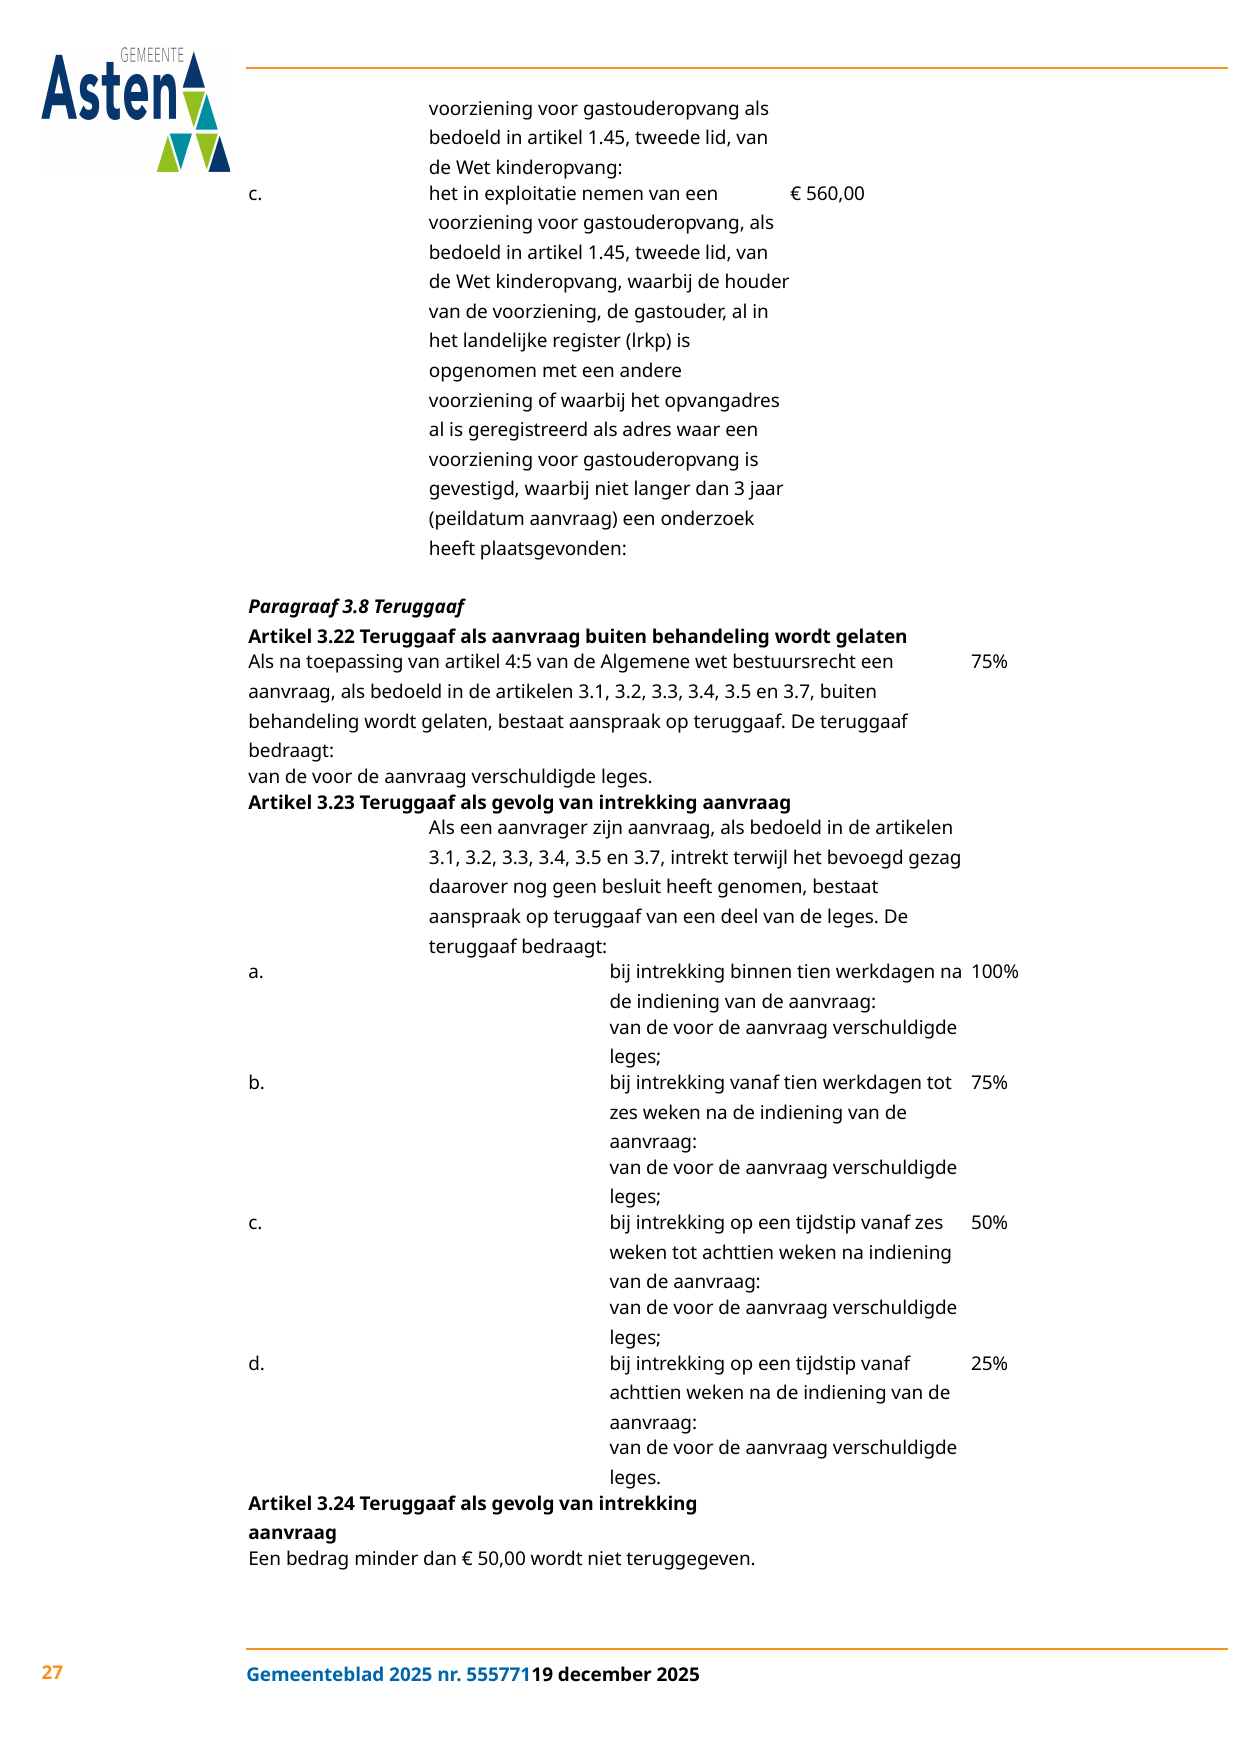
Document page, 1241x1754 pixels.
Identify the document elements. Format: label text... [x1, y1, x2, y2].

table_cell 25% [971, 1350, 1152, 1434]
table_cell van de voor de aanvraag verschuldigde leges. [248, 763, 971, 789]
table_cell van de voor de aanvraag verschuldigde leges; [609, 1154, 971, 1209]
table_cell bij intrekking vanaf tien werkdagen tot zes weken na de indiening van de aanvraag: [609, 1069, 971, 1154]
table_cell het in exploitatie nemen van een voorziening voor gastouderopvang, als bedoeld in artikel 1.45, tweede lid, van de Wet kinderopvang, waarbij de houder van de voorziening, de gastouder, al in het landelijke register (lrkp) is opgenomen met een andere voorziening of waarbij het opvangadres al is geregistreerd als adres waar een voorziening voor gastouderopvang is gevestigd, waarbij niet langer dan 3 jaar (peildatum aanvraag) een onderzoek heeft plaatsgevonden: [429, 180, 790, 560]
table_cell 50% [971, 1210, 1152, 1294]
table_cell [790, 1490, 1152, 1545]
table_cell [248, 815, 429, 959]
text Paragraaf 3.8 Teruggaaf [248, 593, 1152, 619]
table_cell 100% [971, 959, 1152, 1014]
table_cell Artikel 3.24 Teruggaaf als gevolg van intrekking aanvraag [248, 1490, 790, 1545]
table_cell bij intrekking op een tijdstip vanaf zes weken tot achttien weken na indiening van de aanvraag: [609, 1210, 971, 1294]
table_cell [971, 815, 1152, 959]
table_cell a. [248, 959, 609, 1014]
table_cell bij intrekking binnen tien werkdagen na de indiening van de aanvraag: [609, 959, 971, 1014]
table_cell [971, 1014, 1152, 1069]
table_cell [971, 1154, 1152, 1209]
table_cell c. [248, 1210, 609, 1294]
table_cell van de voor de aanvraag verschuldigde leges; [609, 1014, 971, 1069]
picture [41, 47, 231, 172]
table_cell Artikel 3.23 Teruggaaf als gevolg van intrekking aanvraag [248, 789, 971, 814]
table_cell € 560,00 [790, 180, 1152, 560]
table_cell c. [248, 180, 429, 560]
table_cell b. [248, 1069, 609, 1154]
table_cell bij intrekking op een tijdstip vanaf achttien weken na de indiening van de aanvraag: [609, 1350, 971, 1434]
table_cell [971, 1435, 1152, 1490]
table_cell 75% [971, 649, 1152, 763]
table_cell d. [248, 1350, 609, 1434]
table_cell van de voor de aanvraag verschuldigde leges; [609, 1294, 971, 1350]
table_cell [248, 1435, 609, 1490]
table_cell Een bedrag minder dan € 50,00 wordt niet teruggegeven. [248, 1545, 790, 1571]
table_cell Als na toepassing van artikel 4:5 van de Algemene wet bestuursrecht een aanvraag, als bedoeld in de artikelen 3.1, 3.2, 3.3, 3.4, 3.5 en 3.7, buiten behandeling wordt gelaten, bestaat aanspraak op teruggaaf. De teruggaaf bedraagt: [248, 649, 971, 763]
table_cell [790, 95, 1152, 180]
table_cell 75% [971, 1069, 1152, 1154]
table_header [971, 623, 1152, 649]
table_cell van de voor de aanvraag verschuldigde leges. [609, 1435, 971, 1490]
table_header Artikel 3.22 Teruggaaf als aanvraag buiten behandeling wordt gelaten [248, 623, 971, 649]
table_cell [248, 95, 429, 180]
table_cell [248, 1154, 609, 1209]
table_cell voorziening voor gastouderopvang als bedoeld in artikel 1.45, tweede lid, van de Wet kinderopvang: [429, 95, 790, 180]
table_cell [248, 1294, 609, 1350]
table_cell [248, 1014, 609, 1069]
table_cell [971, 1294, 1152, 1350]
table_cell [971, 789, 1152, 814]
table_cell [971, 763, 1152, 789]
table_cell [790, 1545, 1152, 1571]
table_cell Als een aanvrager zijn aanvraag, als bedoeld in de artikelen 3.1, 3.2, 3.3, 3.4, 3.5 en 3.7, intrekt terwijl het bevoegd gezag daarover nog geen besluit heeft genomen, bestaat aanspraak op teruggaaf van een deel van de leges. De teruggaaf bedraagt: [429, 815, 971, 959]
